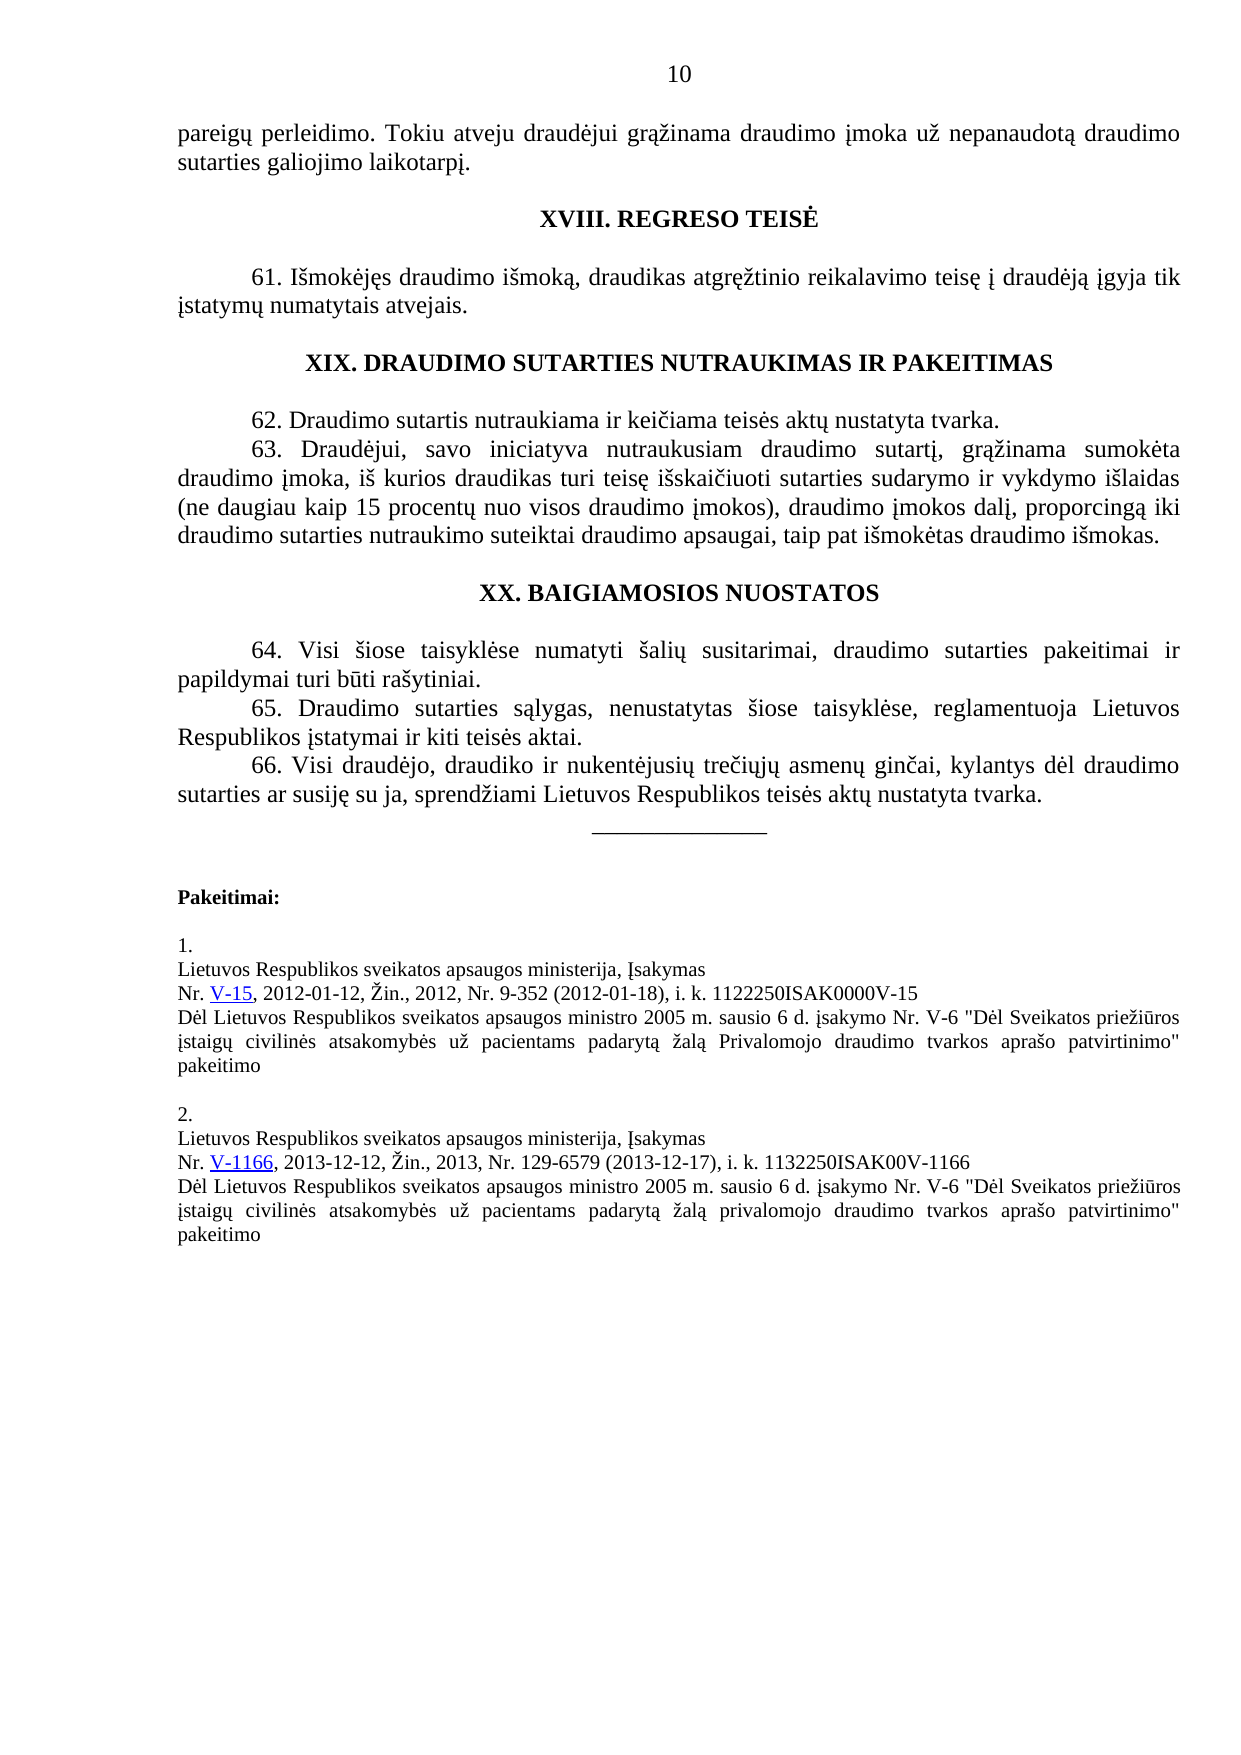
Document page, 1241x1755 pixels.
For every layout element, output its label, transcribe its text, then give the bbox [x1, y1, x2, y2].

text Dėl Lietuvos Respublikos sveikatos apsaugos ministro 2005 m. sausio 6 d. įsakymo Nr. V-6 "Dėl Sveikatos priežiūros įstaigų civilinės atsakomybės už pacientams padarytą žalą Privalomojo draudimo tvarkos aprašo patvirtinimo" pakeitimo [177, 1005, 1181, 1077]
text 61. Išmokėjęs draudimo išmoką, draudikas atgręžtinio reikalavimo teisę į draudėją įgyja tik įstatymų numatytais atvejais. [177, 262, 1181, 319]
text Dėl Lietuvos Respublikos sveikatos apsaugos ministro 2005 m. sausio 6 d. įsakymo Nr. V-6 "Dėl Sveikatos priežiūros įstaigų civilinės atsakomybės už pacientams padarytą žalą privalomojo draudimo tvarkos aprašo patvirtinimo" pakeitimo [177, 1174, 1181, 1246]
text Nr. V-15, 2012-01-12, Žin., 2012, Nr. 9-352 (2012-01-18), i. k. 1122250ISAK0000V-15 [177, 981, 1181, 1005]
text pareigų perleidimo. Tokiu atveju draudėjui grąžinama draudimo įmoka už nepanaudotą draudimo sutarties galiojimo laikotarpį. [177, 118, 1181, 176]
text 63. Draudėjui, savo iniciatyva nutraukusiam draudimo sutartį, grąžinama sumokėta draudimo įmoka, iš kurios draudikas turi teisę išskaičiuoti sutarties sudarymo ir vykdymo išlaidas (ne daugiau kaip 15 procentų nuo visos draudimo įmokos), draudimo įmokos dalį, proporcingą iki draudimo sutarties nutraukimo suteiktai draudimo apsaugai, taip pat išmokėtas draudimo išmokas. [177, 434, 1181, 549]
text 64. Visi šiose taisyklėse numatyti šalių susitarimai, draudimo sutarties pakeitimai ir papildymai turi būti rašytiniai. [177, 636, 1181, 693]
text ______________ [177, 808, 1181, 837]
text Lietuvos Respublikos sveikatos apsaugos ministerija, Įsakymas [177, 1126, 1181, 1150]
text XVIII. REGRESO TEISĖ [177, 204, 1181, 233]
text XIX. DRAUDIMO SUTARTIES NUTRAUKIMAS IR PAKEITIMAS [177, 348, 1181, 377]
text Nr. V-1166, 2013-12-12, Žin., 2013, Nr. 129-6579 (2013-12-17), i. k. 1132250ISAK00V-1166 [177, 1150, 1181, 1174]
text 65. Draudimo sutarties sąlygas, nenustatytas šiose taisyklėse, reglamentuoja Lietuvos Respublikos įstatymai ir kiti teisės aktai. [177, 693, 1181, 751]
text 2. [177, 1102, 1181, 1126]
text Lietuvos Respublikos sveikatos apsaugos ministerija, Įsakymas [177, 957, 1181, 981]
text 1. [177, 933, 1181, 957]
text XX. BAIGIAMOSIOS NUOSTATOS [177, 578, 1181, 607]
text 66. Visi draudėjo, draudiko ir nukentėjusių trečiųjų asmenų ginčai, kylantys dėl draudimo sutarties ar susiję su ja, sprendžiami Lietuvos Respublikos teisės aktų nustatyta tvarka. [177, 751, 1181, 808]
text 62. Draudimo sutartis nutraukiama ir keičiama teisės aktų nustatyta tvarka. [177, 406, 1181, 434]
text Pakeitimai: [177, 885, 1181, 909]
